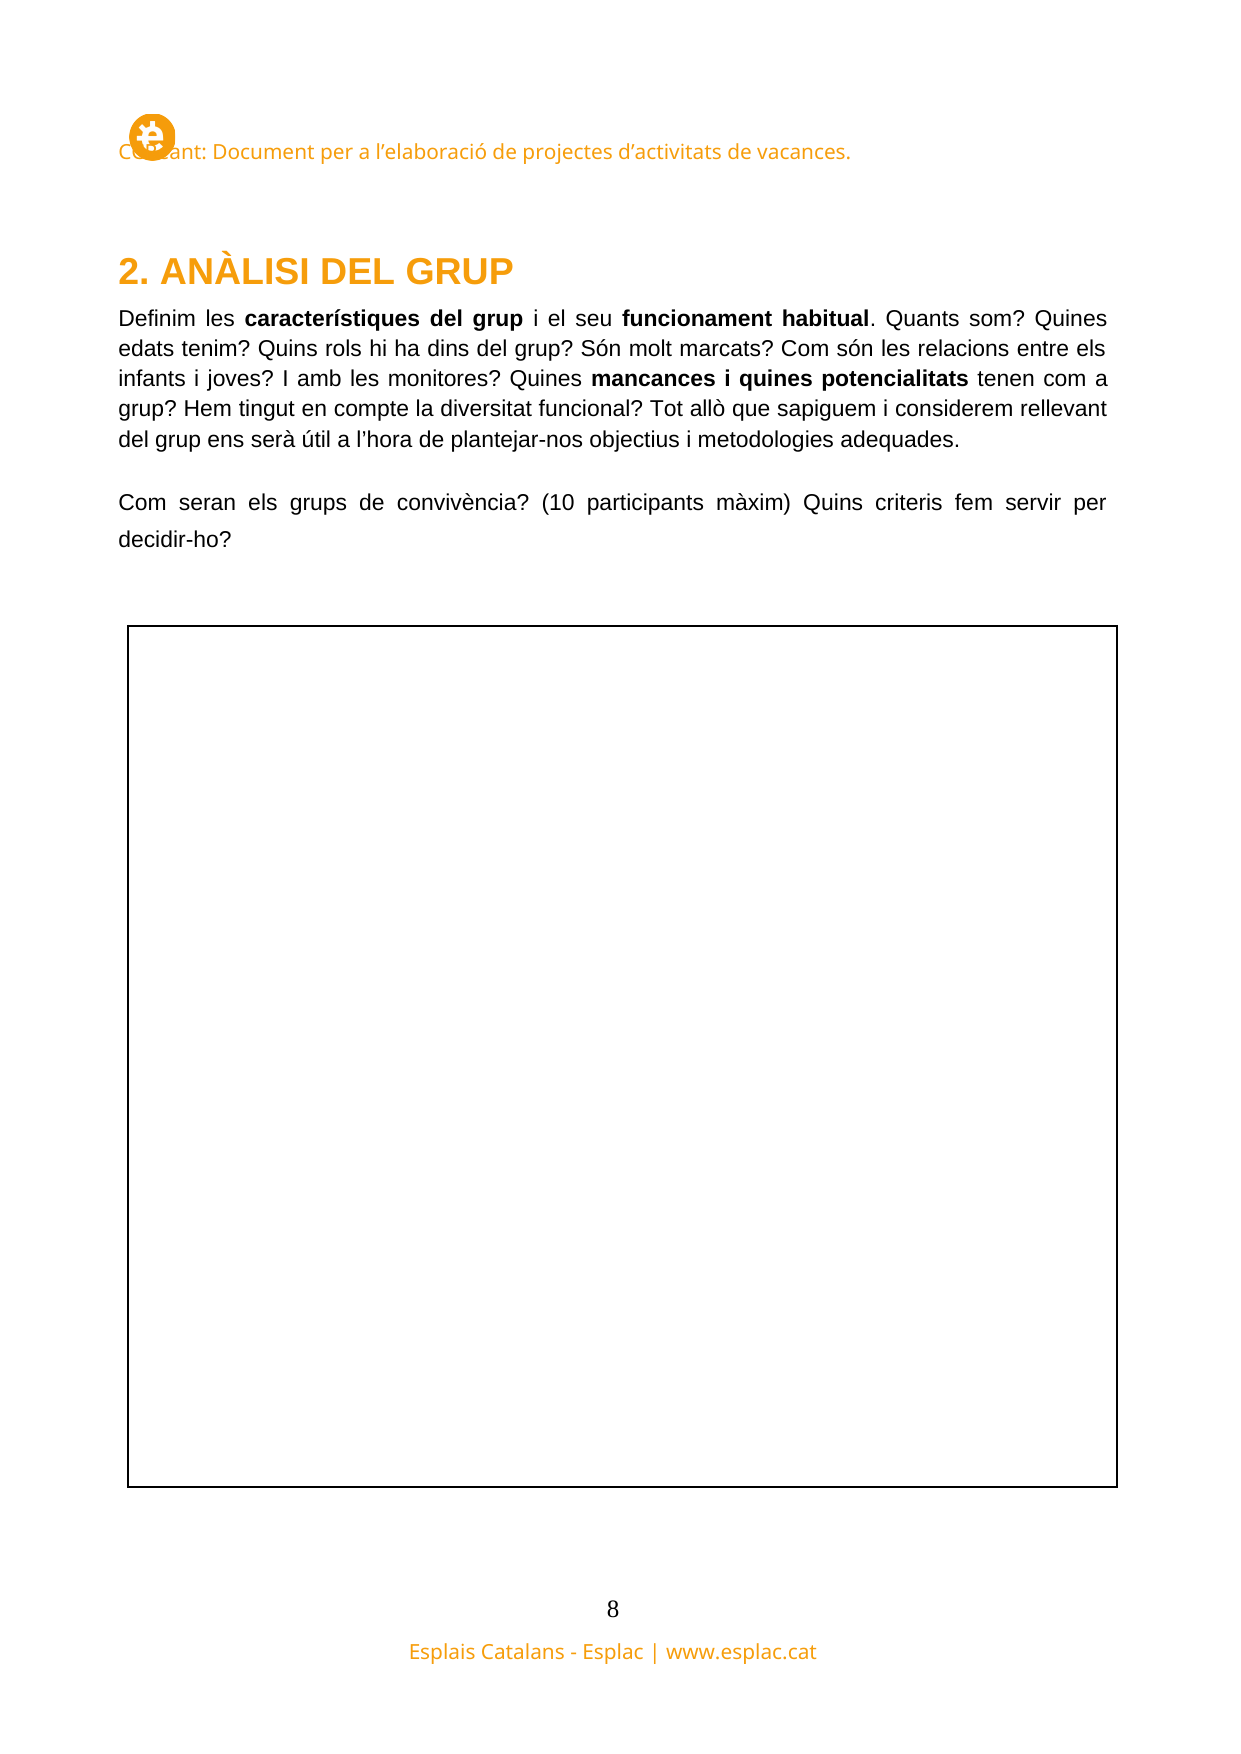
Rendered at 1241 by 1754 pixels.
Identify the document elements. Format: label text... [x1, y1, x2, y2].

subtitle 2. ANÀLISI DEL GRUP [118, 249, 1108, 292]
table_header [129, 627, 1116, 1486]
picture [1039, 36, 1164, 161]
text Com seran els grups de convivència? (10 participants màxim) Quins criteris fem servir per decidir-ho? [118, 489, 1108, 554]
picture [129, 114, 176, 161]
text Definim les característiques del grup i el seu funcionament habitual. Quants som? Quines edats tenim? Quins rols hi ha dins del grup? Són molt marcats? Com són les relacions entre els infants i joves? I amb les monitores? Quines mancances i quines potencialitats tenen com a grup? Hem tingut en compte la diversitat funcional? Tot allò que sapiguem i considerem rellevant del grup ens serà útil a l’hora de plantejar-nos objectius i metodologies adequades. [118, 305, 1108, 452]
